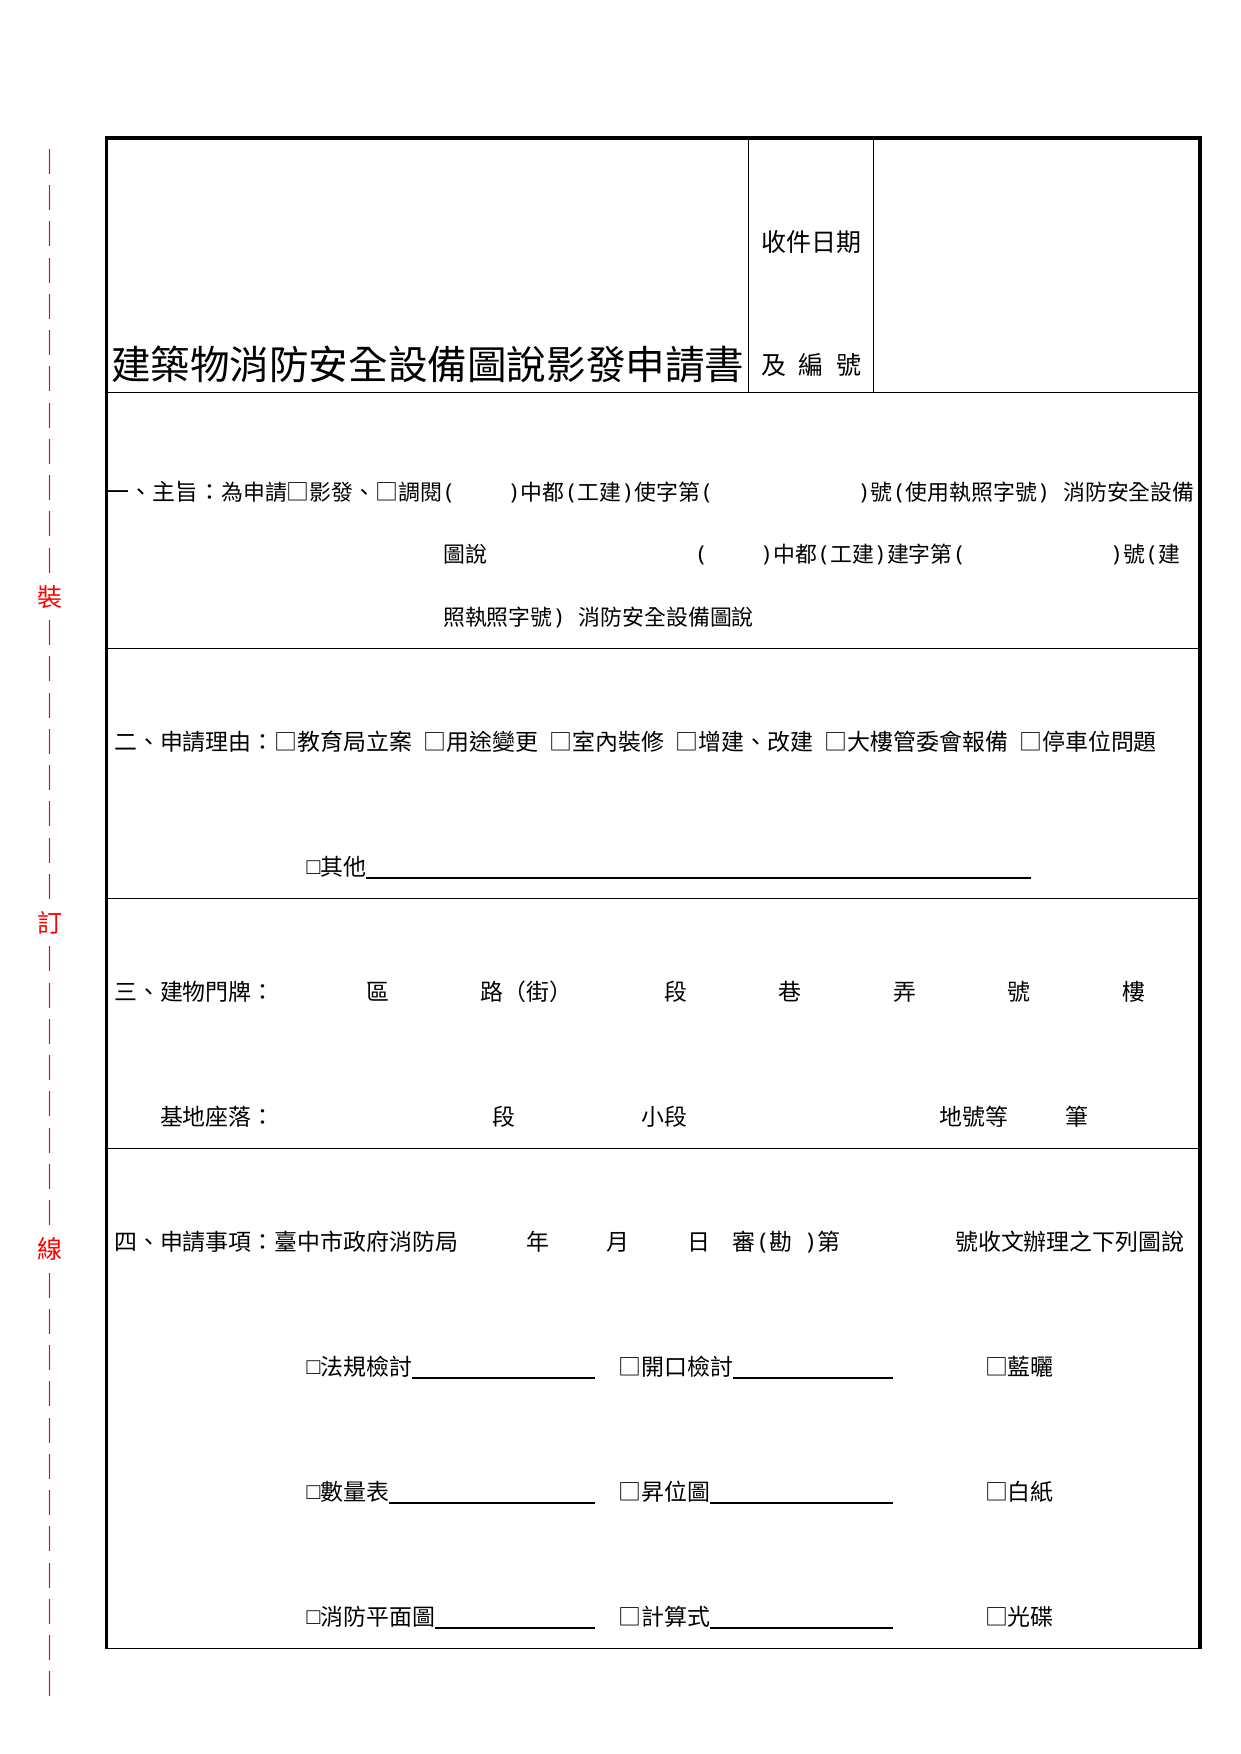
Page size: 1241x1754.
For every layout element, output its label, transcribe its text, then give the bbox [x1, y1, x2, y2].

table_cell 一、主旨：為申請□影發、□調閱( )中都(工建)使字第( )號(使用執照字號) 消防安全設備圖說 ( )中都(工建)建字第( )號(建照執照字號) 消防安全設備圖說 [108, 393, 1198, 648]
table_header [874, 140, 1198, 392]
table_header 建築物消防安全設備圖說影發申請書 [31, 142, 69, 1754]
table_cell 四、申請事項：臺中市政府消防局 年 月 日 審(勘 )第 號收文辦理之下列圖說 □法規檢討 □開口檢討 □藍曬 □數量表 □昇位圖 □白紙 □消防平面圖 □計算式 □光碟 [108, 1149, 1198, 1648]
table_header 建築物消防安全設備圖說影發申請書 [108, 140, 748, 392]
table_header 收件日期 及 編 號 [749, 140, 873, 392]
table_cell 三、建物門牌： 區 路（街） 段 巷 弄 號 樓 基地座落： 段 小段 地號等 筆 [108, 899, 1198, 1148]
table_cell 二、申請理由：□教育局立案 □用途變更 □室內裝修 □增建、改建 □大樓管委會報備 □停車位問題 □其他 [108, 649, 1198, 898]
